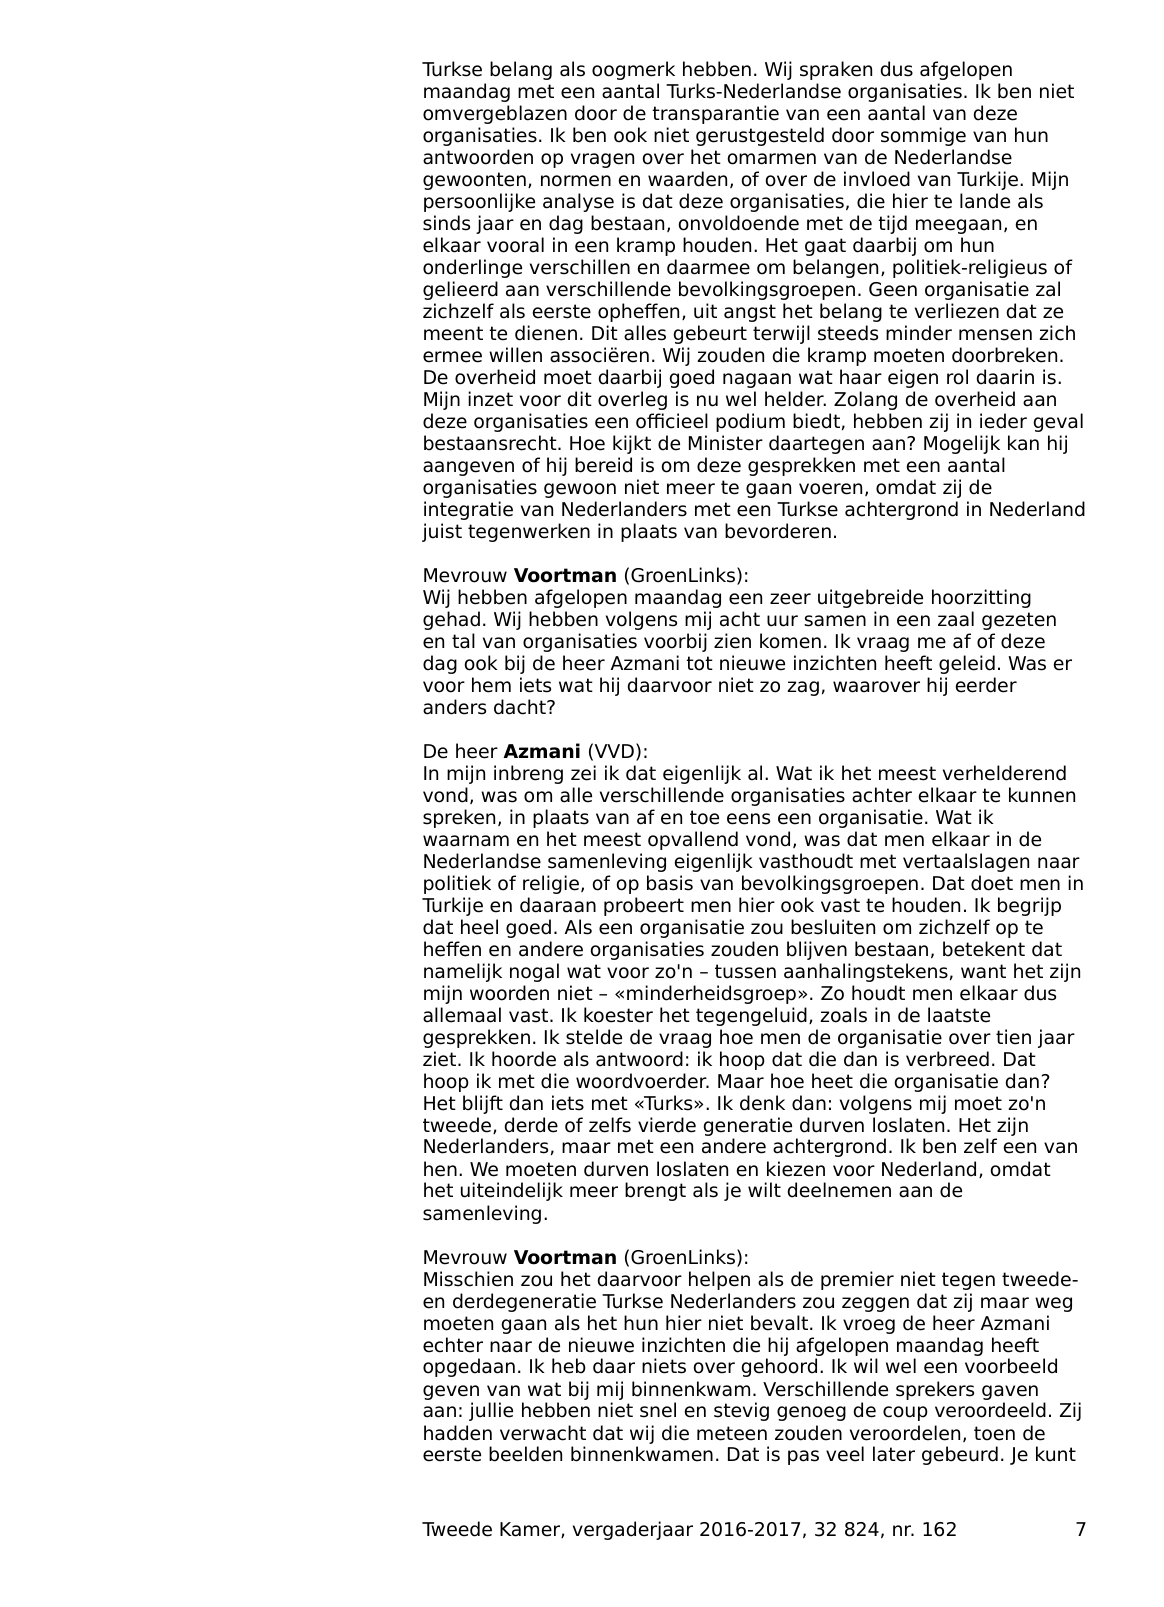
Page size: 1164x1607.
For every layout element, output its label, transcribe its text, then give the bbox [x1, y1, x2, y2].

text In mijn inbreng zei ik dat eigenlijk al. Wat ik het meest verhelderend vond, was om alle verschillende organisaties achter elkaar te kunnen spreken, in plaats van af en toe eens een organisatie. Wat ik waarnam en het meest opvallend vond, was dat men elkaar in de Nederlandse samenleving eigenlijk vasthoudt met vertaalslagen naar politiek of religie, of op basis van bevolkingsgroepen. Dat doet men in Turkije en daaraan probeert men hier ook vast te houden. Ik begrijp dat heel goed. Als een organisatie zou besluiten om zichzelf op te heffen en andere organisaties zouden blijven bestaan, betekent dat namelijk nogal wat voor zo'n – tussen aanhalingstekens, want het zijn mijn woorden niet – «minderheidsgroep». Zo houdt men elkaar dus allemaal vast. Ik koester het tegengeluid, zoals in de laatste gesprekken. Ik stelde de vraag hoe men de organisatie over tien jaar ziet. Ik hoorde als antwoord: ik hoop dat die dan is verbreed. Dat hoop ik met die woordvoerder. Maar hoe heet die organisatie dan? Het blijft dan iets met «Turks». Ik denk dan: volgens mij moet zo'n tweede, derde of zelfs vierde generatie durven loslaten. Het zijn Nederlanders, maar met een andere achtergrond. Ik ben zelf een van hen. We moeten durven loslaten en kiezen voor Nederland, omdat het uiteindelijk meer brengt als je wilt deelnemen aan de samenleving. [422, 763, 1087, 1224]
text Turkse belang als oogmerk hebben. Wij spraken dus afgelopen maandag met een aantal Turks-Nederlandse organisaties. Ik ben niet omvergeblazen door de transparantie van een aantal van deze organisaties. Ik ben ook niet gerustgesteld door sommige van hun antwoorden op vragen over het omarmen van de Nederlandse gewoonten, normen en waarden, of over de invloed van Turkije. Mijn persoonlijke analyse is dat deze organisaties, die hier te lande als sinds jaar en dag bestaan, onvoldoende met de tijd meegaan, en elkaar vooral in een kramp houden. Het gaat daarbij om hun onderlinge verschillen en daarmee om belangen, politiek-religieus of gelieerd aan verschillende bevolkingsgroepen. Geen organisatie zal zichzelf als eerste opheffen, uit angst het belang te verliezen dat ze meent te dienen. Dit alles gebeurt terwijl steeds minder mensen zich ermee willen associëren. Wij zouden die kramp moeten doorbreken. De overheid moet daarbij goed nagaan wat haar eigen rol daarin is. [422, 59, 1087, 389]
text Mijn inzet voor dit overleg is nu wel helder. Zolang de overheid aan deze organisaties een officieel podium biedt, hebben zij in ieder geval bestaansrecht. Hoe kijkt de Minister daartegen aan? Mogelijk kan hij aangeven of hij bereid is om deze gesprekken met een aantal organisaties gewoon niet meer te gaan voeren, omdat zij de integratie van Nederlanders met een Turkse achtergrond in Nederland juist tegenwerken in plaats van bevorderen. [422, 389, 1087, 543]
text Mevrouw Voortman (GroenLinks): [422, 565, 1087, 587]
text De heer Azmani (VVD): [422, 741, 1087, 763]
text Wij hebben afgelopen maandag een zeer uitgebreide hoorzitting gehad. Wij hebben volgens mij acht uur samen in een zaal gezeten en tal van organisaties voorbij zien komen. Ik vraag me af of deze dag ook bij de heer Azmani tot nieuwe inzichten heeft geleid. Was er voor hem iets wat hij daarvoor niet zo zag, waarover hij eerder anders dacht? [422, 587, 1087, 719]
text Mevrouw Voortman (GroenLinks): [422, 1247, 1087, 1268]
text Misschien zou het daarvoor helpen als de premier niet tegen tweede- en derdegeneratie Turkse Nederlanders zou zeggen dat zij maar weg moeten gaan als het hun hier niet bevalt. Ik vroeg de heer Azmani echter naar de nieuwe inzichten die hij afgelopen maandag heeft opgedaan. Ik heb daar niets over gehoord. Ik wil wel een voorbeeld geven van wat bij mij binnenkwam. Verschillende sprekers gaven aan: jullie hebben niet snel en stevig genoeg de coup veroordeeld. Zij hadden verwacht dat wij die meteen zouden veroordelen, toen de eerste beelden binnenkwamen. Dat is pas veel later gebeurd. Je kunt [422, 1268, 1087, 1466]
